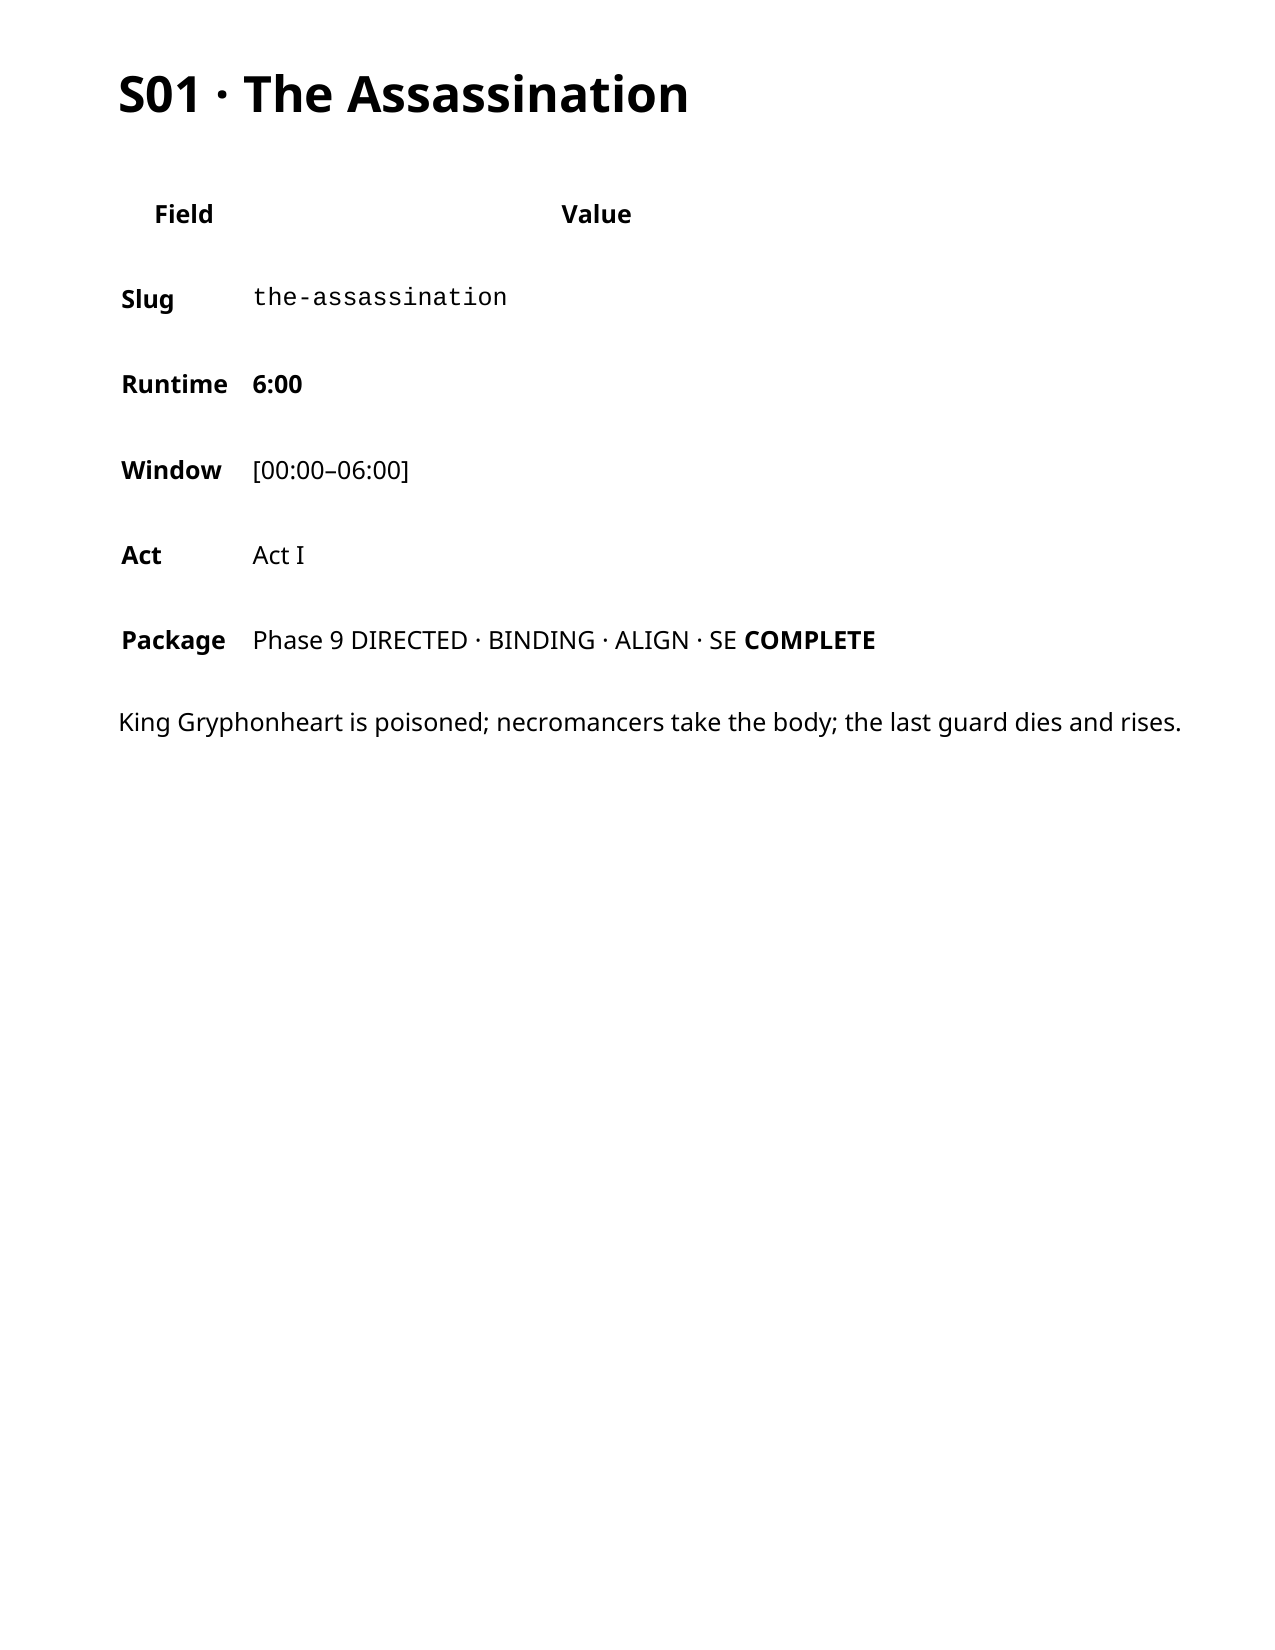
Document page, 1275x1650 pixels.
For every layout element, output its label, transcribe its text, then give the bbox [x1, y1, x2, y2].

table_cell Package [118, 620, 249, 705]
table_cell Act I [250, 535, 943, 619]
table_cell Phase 9 DIRECTED · BINDING · ALIGN · SE COMPLETE [250, 620, 943, 705]
table_header Field [118, 194, 249, 279]
table_cell [00:00–06:00] [250, 449, 943, 534]
table_header Value [250, 194, 943, 279]
table_cell Window [118, 449, 249, 534]
table_cell the-assassination [250, 279, 943, 364]
table_cell Slug [118, 279, 249, 364]
table_cell Runtime [118, 364, 249, 449]
table_cell Act [118, 535, 249, 619]
subtitle S01 · The Assassination [118, 59, 1216, 127]
table_cell 6:00 [250, 364, 943, 449]
text King Gryphonheart is poisoned; necromancers take the body; the last guard dies and rises. [118, 705, 1216, 739]
